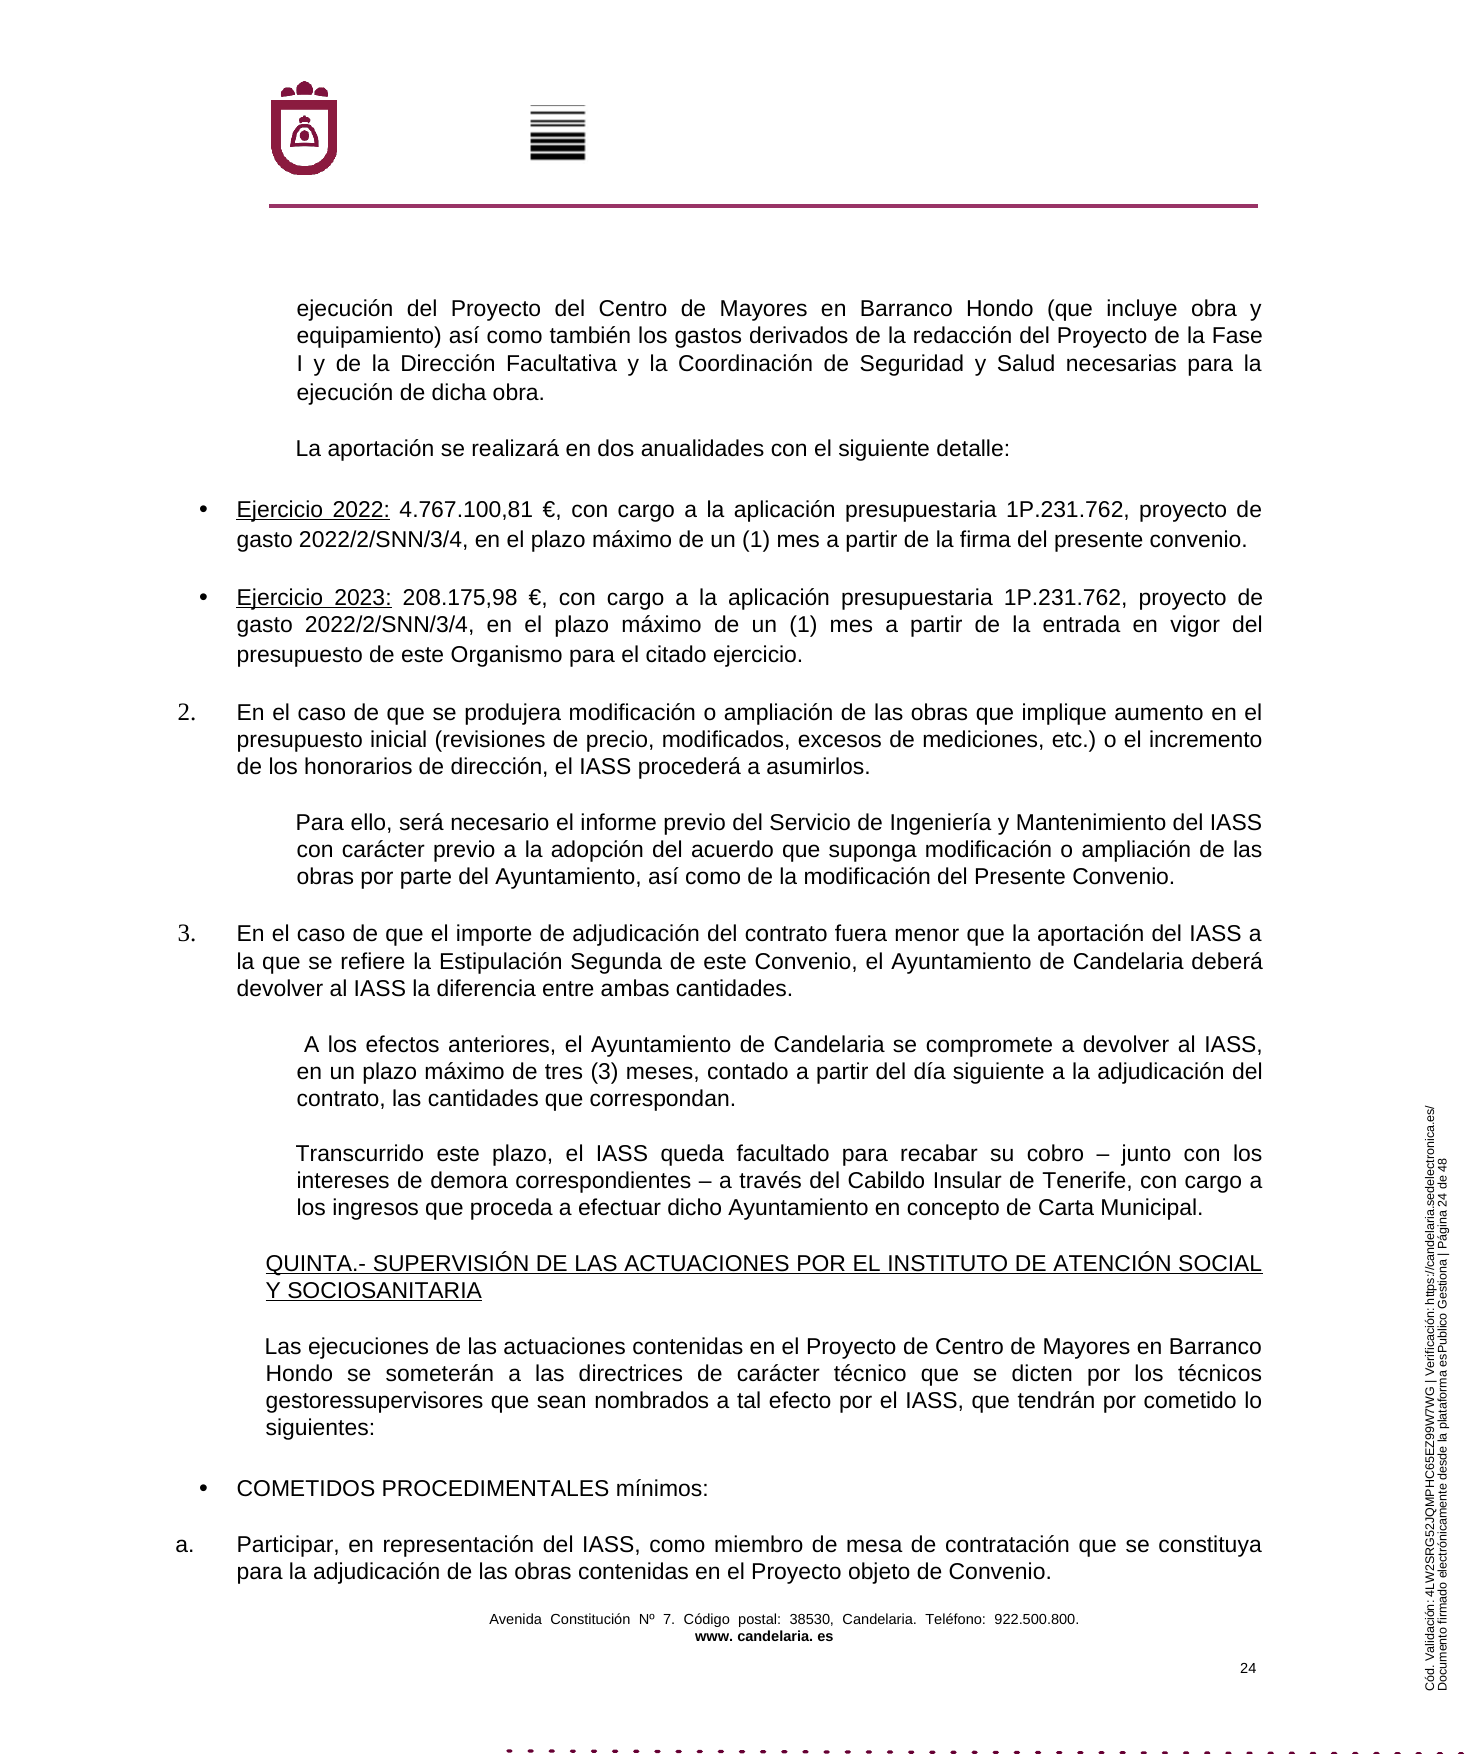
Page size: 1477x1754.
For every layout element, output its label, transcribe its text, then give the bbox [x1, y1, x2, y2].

text Las ejecuciones de las actuaciones contenidas en el Proyecto de Centro de Mayores en Barranco Hondo se someterán a las directrices de carácter técnico que se dicten por los técnicos gestoressupervisores que sean nombrados a tal efecto por el IASS, que tendrán por cometido lo siguientes: [264, 1333, 1263, 1440]
list En el caso de que se produjera modificación o ampliación de las obras que implique aumento en el presupuesto inicial (revisiones de precio, modificados, excesos de mediciones, etc.) o el incremento de los honorarios de dirección, el IASS procederá a asumirlos. [177, 697, 1263, 779]
text ejecución del Proyecto del Centro de Mayores en Barranco Hondo (que incluye obra y equipamiento) así como también los gastos derivados de la redacción del Proyecto de la Fase I y de la Dirección Facultativa y la Coordinación de Seguridad y Salud necesarias para la ejecución de dicha obra. [295, 295, 1263, 406]
text A los efectos anteriores, el Ayuntamiento de Candelaria se compromete a devolver al IASS, en un plazo máximo de tres (3) meses, contado a partir del día siguiente a la adjudicación del contrato, las cantidades que correspondan. [295, 1031, 1263, 1111]
list COMETIDOS PROCEDIMENTALES mínimos: [199, 1472, 1263, 1501]
list En el caso de que el importe de adjudicación del contrato fuera menor que la aportación del IASS a la que se refiere la Estipulación Segunda de este Convenio, el Ayuntamiento de Candelaria deberá devolver al IASS la diferencia entre ambas cantidades. [177, 918, 1263, 1001]
subtitle QUINTA.- SUPERVISIÓN DE LAS ACTUACIONES POR EL INSTITUTO DE ATENCIÓN SOCIAL Y SOCIOSANITARIA [265, 1250, 1264, 1303]
text Para ello, será necesario el informe previo del Servicio de Ingeniería y Mantenimiento del IASS con carácter previo a la adopción del acuerdo que suponga modificación o ampliación de las obras por parte del Ayuntamiento, así como de la modificación del Presente Convenio. [295, 809, 1263, 889]
list Ejercicio 2022: 4.767.100,81 €, con cargo a la aplicación presupuestaria 1P.231.762, proyecto de gasto 2022/2/SNN/3/4, en el plazo máximo de un (1) mes a partir de la firma del presente convenio. [199, 494, 1263, 553]
list Ejercicio 2023: 208.175,98 €, con cargo a la aplicación presupuestaria 1P.231.762, proyecto de gasto 2022/2/SNN/3/4, en el plazo máximo de un (1) mes a partir de la entrada en vigor del presupuesto de este Organismo para el citado ejercicio. [199, 582, 1263, 667]
text Transcurrido este plazo, el IASS queda facultado para recabar su cobro – junto con los intereses de demora correspondientes – a través del Cabildo Insular de Tenerife, con cargo a los ingresos que proceda a efectuar dicho Ayuntamiento en concepto de Carta Municipal. [295, 1140, 1263, 1221]
text La aportación se realizará en dos anualidades con el siguiente detalle: [295, 435, 1263, 461]
list Participar, en representación del IASS, como miembro de mesa de contratación que se constituya para la adjudicación de las obras contenidas en el Proyecto objeto de Convenio. [175, 1531, 1263, 1584]
